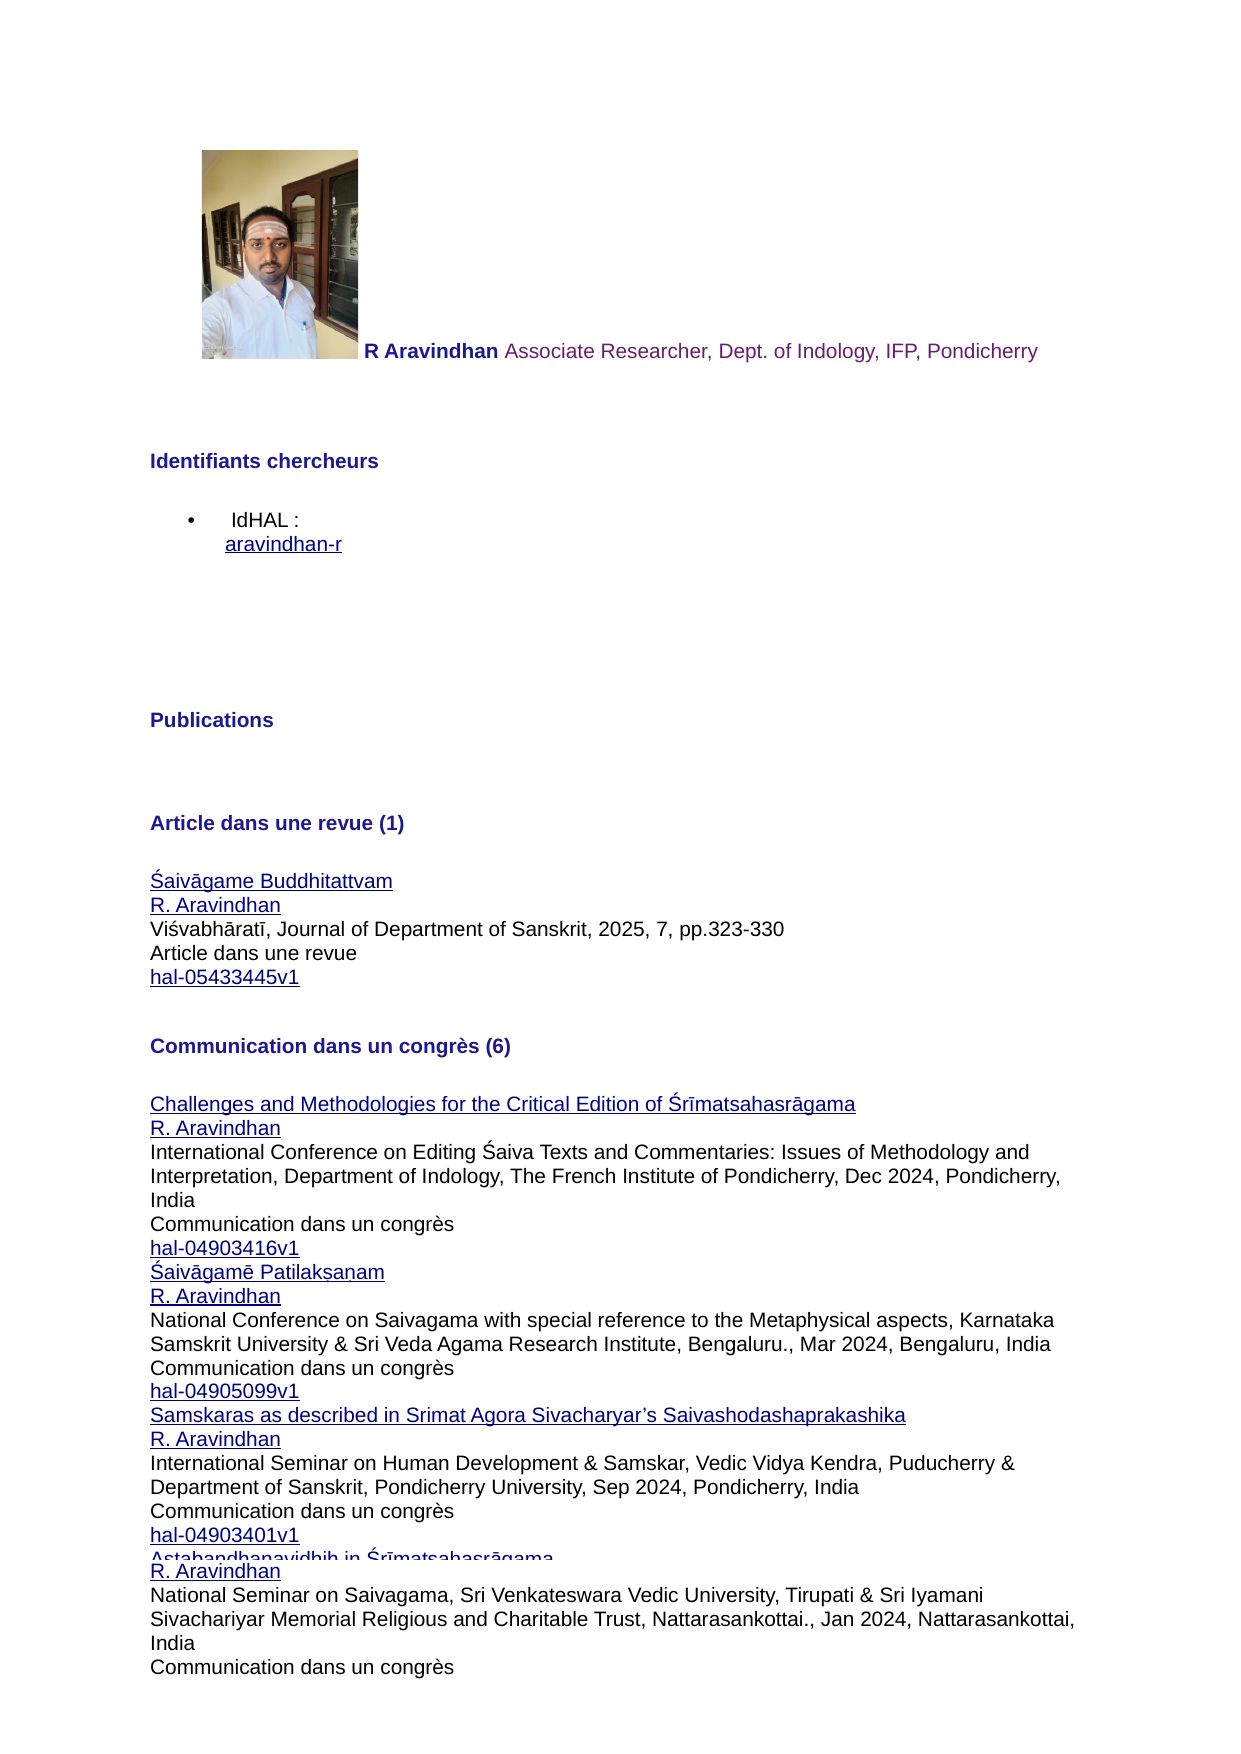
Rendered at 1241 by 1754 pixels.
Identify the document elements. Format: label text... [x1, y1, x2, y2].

subtitle Publications [150, 707, 1090, 731]
list IdHAL : [187, 507, 1090, 531]
subtitle Communication dans un congrès (6) [150, 1033, 1090, 1057]
table_cell Samskaras as described in Srimat Agora Sivacharyar’s Saivashodashaprakashika R. Aravindhan International Seminar on Human Development & Samskar, Vedic Vidya Kendra, Puducherry & Department of Sanskrit, Pondicherry University, Sep 2024, Pondicherry, India Communication dans un congrès hal-04903401v1 [150, 1403, 1090, 1547]
subtitle R Aravindhan Associate Researcher, Dept. of Indology, IFP, Pondicherry [150, 150, 1090, 363]
subtitle Article dans une revue (1) [150, 811, 1090, 834]
picture [201, 150, 359, 359]
table_cell Aṣṭabandhanavidhiḥ in Śrīmatsahasrāgama R. Aravindhan National Seminar on Saivagama, Sri Venkateswara Vedic University, Tirupati & Sri Iyamani Sivachariyar Memorial Religious and Charitable Trust, Nattarasankottai., Jan 2024, Nattarasankottai, India Communication dans un congrès [150, 1547, 1090, 1679]
list aravindhan-r [187, 531, 1090, 555]
subtitle Identifiants chercheurs [150, 449, 1090, 473]
table_cell Śaivāgamē Patilakṣaṇam R. Aravindhan National Conference on Saivagama with special reference to the Metaphysical aspects, Karnataka Samskrit University & Sri Veda Agama Research Institute, Bengaluru., Mar 2024, Bengaluru, India Communication dans un congrès hal-04905099v1 [150, 1260, 1090, 1403]
table_header Challenges and Methodologies for the Critical Edition of Śrīmatsahasrāgama R. Aravindhan International Conference on Editing Śaiva Texts and Commentaries: Issues of Methodology and Interpretation, Department of Indology, The French Institute of Pondicherry, Dec 2024, Pondicherry, India Communication dans un congrès hal-04903416v1 [150, 1092, 1090, 1259]
table_header Śaivāgame Buddhitattvam R. Aravindhan Viśvabhāratī, Journal of Department of Sanskrit, 2025, 7, pp.323-330 Article dans une revue hal-05433445v1 [150, 869, 1090, 989]
